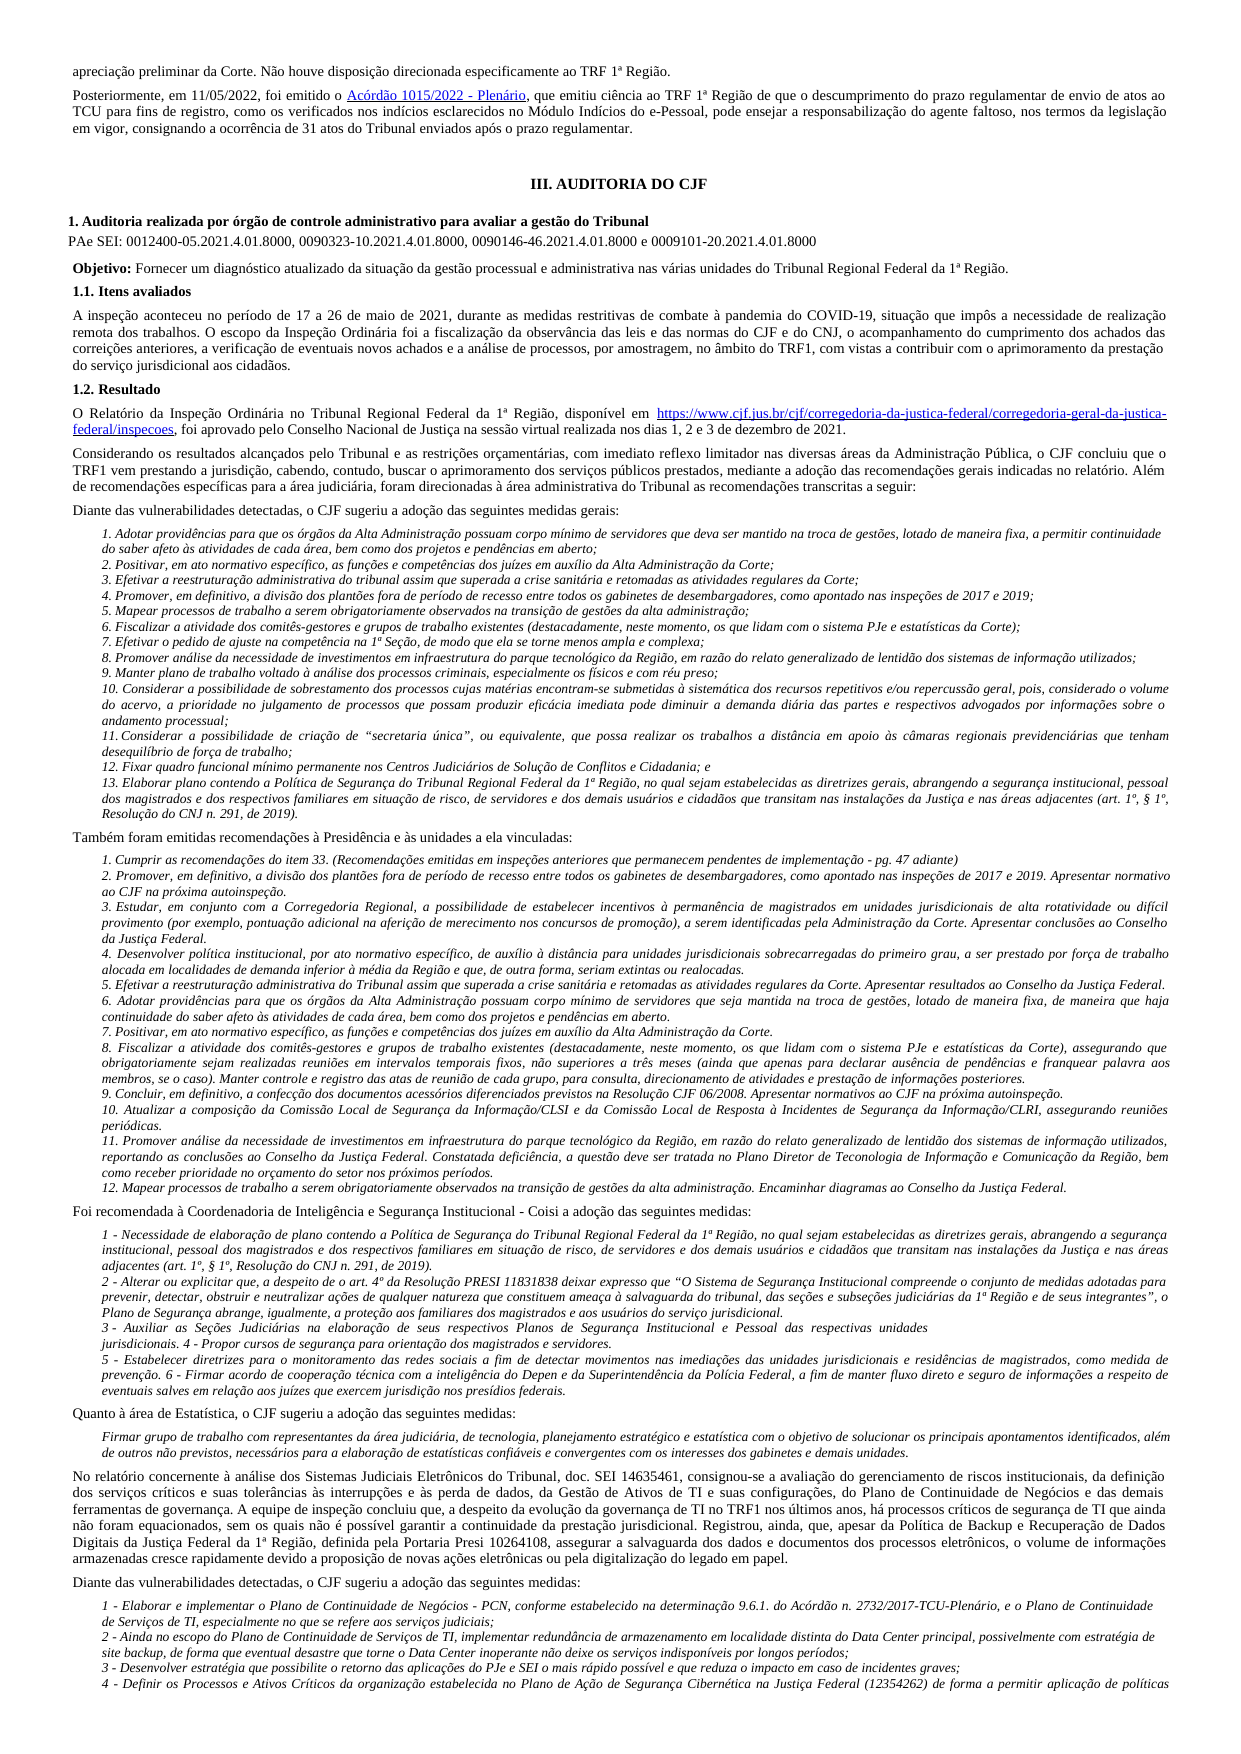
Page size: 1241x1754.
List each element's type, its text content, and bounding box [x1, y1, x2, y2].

list - Necessidade de elaboração de plano contendo a Política de Segurança do Tribunal Regional Federal da 1ª Região, no qual sejam estabelecidas as diretrizes gerais, abrangendo a segurança institucional, pessoal dos magistrados e dos respectivos familiares em situação de risco, de servidores e dos demais usuários e cidadãos que transitam nas instalações da Justiça e nas áreas adjacentes (art. 1º, § 1º, Resolução do CNJ n. 291, de 2019). [102, 1226, 1170, 1273]
text apreciação preliminar da Corte. Não houve disposição direcionada especificamente ao TRF 1ª Região. [72, 62, 1186, 79]
list Fiscalizar a atividade dos comitês-gestores e grupos de trabalho existentes (destacadamente, neste momento, os que lidam com o sistema PJe e estatísticas da Corte), assegurando que obrigatoriamente sejam realizadas reuniões em intervalos temporais fixos, não superiores a três meses (ainda que apenas para declarar ausência de pendências e franquear palavra aos membros, se o caso). Manter controle e registro das atas de reunião de cada grupo, para consulta, direcionamento de atividades e prestação de informações posteriores. [102, 1039, 1170, 1086]
subtitle Itens avaliados [72, 283, 1186, 300]
text Posteriormente, em 11/05/2022, foi emitido o Acórdão 1015/2022 - Plenário, que emitiu ciência ao TRF 1ª Região de que o descumprimento do prazo regulamentar de envio de atos ao TCU para fins de registro, como os verificados nos indícios esclarecidos no Módulo Indícios do e-Pessoal, pode ensejar a responsabilização do agente faltoso, nos termos da legislação em vigor, consignando a ocorrência de 31 atos do Tribunal enviados após o prazo regulamentar. [72, 87, 1167, 136]
list Elaborar plano contendo a Política de Segurança do Tribunal Regional Federal da 1ª Região, no qual sejam estabelecidas as diretrizes gerais, abrangendo a segurança institucional, pessoal dos magistrados e dos respectivos familiares em situação de risco, de servidores e dos demais usuários e cidadãos que transitam nas instalações da Justiça e nas áreas adjacentes (art. 1º, § 1º, Resolução do CNJ n. 291, de 2019). [102, 775, 1170, 822]
list Mapear processos de trabalho a serem obrigatoriamente observados na transição de gestões da alta administração; [102, 603, 1186, 619]
list Estudar, em conjunto com a Corregedoria Regional, a possibilidade de estabelecer incentivos à permanência de magistrados em unidades jurisdicionais de alta rotatividade ou difícil provimento (por exemplo, pontuação adicional na aferição de merecimento nos concursos de promoção), a serem identificadas pela Administração da Corte. Apresentar conclusões ao Conselho da Justiça Federal. [102, 899, 1170, 946]
text Diante das vulnerabilidades detectadas, o CJF sugeriu a adoção das seguintes medidas: [72, 1574, 1186, 1591]
list Concluir, em definitivo, a confecção dos documentos acessórios diferenciados previstos na Resolução CJF 06/2008. Apresentar normativos ao CJF na próxima autoinspeção. [102, 1086, 1186, 1102]
list Considerar a possibilidade de sobrestamento dos processos cujas matérias encontram-se submetidas à sistemática dos recursos repetitivos e/ou repercussão geral, pois, considerado o volume do acervo, a prioridade no julgamento de processos que possam produzir eficácia imediata pode diminuir a demanda diária das partes e respectivos advogados por informações sobre o andamento processual; [102, 681, 1170, 728]
list Promover, em definitivo, a divisão dos plantões fora de período de recesso entre todos os gabinetes de desembargadores, como apontado nas inspeções de 2017 e 2019; [102, 588, 1186, 603]
list - Definir os Processos e Ativos Críticos da organização estabelecida no Plano de Ação de Segurança Cibernética na Justiça Federal (12354262) de forma a permitir aplicação de políticas [102, 1676, 1186, 1691]
text Foi recomendada à Coordenadoria de Inteligência e Segurança Institucional - Coisi a adoção das seguintes medidas: [72, 1202, 1186, 1219]
list Mapear processos de trabalho a serem obrigatoriamente observados na transição de gestões da alta administração. Encaminhar diagramas ao Conselho da Justiça Federal. [102, 1180, 1186, 1196]
list Cumprir as recomendações do item 33. (Recomendações emitidas em inspeções anteriores que permanecem pendentes de implementação - pg. 47 adiante) [102, 852, 1186, 868]
subtitle Resultado [72, 380, 1186, 397]
list Considerar a possibilidade de criação de “secretaria única”, ou equivalente, que possa realizar os trabalhos a distância em apoio às câmaras regionais previdenciárias que tenham desequilíbrio de força de trabalho; [102, 728, 1170, 759]
list Efetivar o pedido de ajuste na competência na 1ª Seção, de modo que ela se torne menos ampla e complexa; [102, 634, 1186, 650]
list Efetivar a reestruturação administrativa do tribunal assim que superada a crise sanitária e retomadas as atividades regulares da Corte; [102, 572, 1186, 588]
text No relatório concernente à análise dos Sistemas Judiciais Eletrônicos do Tribunal, doc. SEI 14635461, consignou-se a avaliação do gerenciamento de riscos institucionais, da definição dos serviços críticos e suas tolerâncias às interrupções e às perda de dados, da Gestão de Ativos de TI e suas configurações, do Plano de Continuidade de Negócios e das demais ferramentas de governança. A equipe de inspeção concluiu que, a despeito da evolução da governança de TI no TRF1 nos últimos anos, há processos críticos de segurança de TI que ainda não foram equacionados, sem os quais não é possível garantir a continuidade da prestação jurisdicional. Registrou, ainda, que, apesar da Política de Backup e Recuperação de Dados Digitais da Justiça Federal da 1ª Região, definida pela Portaria Presi 10264108, assegurar a salvaguarda dos dados e documentos dos processos eletrônicos, o volume de informações armazenadas cresce rapidamente devido a proposição de novas ações eletrônicas ou pela digitalização do legado em papel. [72, 1468, 1167, 1567]
list Efetivar a reestruturação administrativa do Tribunal assim que superada a crise sanitária e retomadas as atividades regulares da Corte. Apresentar resultados ao Conselho da Justiça Federal. [102, 977, 1186, 993]
list Adotar providências para que os órgãos da Alta Administração possuam corpo mínimo de servidores que seja mantida na troca de gestões, lotado de maneira fixa, de maneira que haja continuidade do saber afeto às atividades de cada área, bem como dos projetos e pendências em aberto. [102, 993, 1170, 1024]
text Firmar grupo de trabalho com representantes da área judiciária, de tecnologia, planejamento estratégico e estatística com o objetivo de solucionar os principais apontamentos identificados, além de outros não previstos, necessários para a elaboração de estatísticas confiáveis e convergentes com os interesses dos gabinetes e demais unidades. [102, 1429, 1170, 1460]
text 5 - Estabelecer diretrizes para o monitoramento das redes sociais a fim de detectar movimentos nas imediações das unidades jurisdicionais e residências de magistrados, como medida de prevenção. 6 - Firmar acordo de cooperação técnica com a inteligência do Depen e da Superintendência da Polícia Federal, a fim de manter fluxo direto e seguro de informações a respeito de eventuais salves em relação aos juízes que exercem jurisdição nos presídios federais. [102, 1351, 1170, 1398]
text Diante das vulnerabilidades detectadas, o CJF sugeriu a adoção das seguintes medidas gerais: [72, 502, 1186, 519]
text Também foram emitidas recomendações à Presidência e às unidades a ela vinculadas: [72, 829, 1186, 845]
text Objetivo: Fornecer um diagnóstico atualizado da situação da gestão processual e administrativa nas várias unidades do Tribunal Regional Federal da 1ª Região. [72, 259, 1186, 276]
list - Ainda no escopo do Plano de Continuidade de Serviços de TI, implementar redundância de armazenamento em localidade distinta do Data Center principal, possivelmente com estratégia de site backup, de forma que eventual desastre que torne o Data Center inoperante não deixe os serviços indisponíveis por longos períodos; [102, 1629, 1170, 1660]
list Promover, em definitivo, a divisão dos plantões fora de período de recesso entre todos os gabinetes de desembargadores, como apontado nas inspeções de 2017 e 2019. Apresentar normativo ao CJF na próxima autoinspeção. [102, 868, 1170, 899]
list Promover análise da necessidade de investimentos em infraestrutura do parque tecnológico da Região, em razão do relato generalizado de lentidão dos sistemas de informação utilizados; [102, 650, 1186, 666]
subtitle Auditoria realizada por órgão de controle administrativo para avaliar a gestão do Tribunal [68, 213, 1186, 229]
list Positivar, em ato normativo específico, as funções e competências dos juízes em auxílio da Alta Administração da Corte; [102, 557, 1186, 572]
list Atualizar a composição da Comissão Local de Segurança da Informação/CLSI e da Comissão Local de Resposta à Incidentes de Segurança da Informação/CLRI, assegurando reuniões periódicas. [102, 1102, 1170, 1133]
text Considerando os resultados alcançados pelo Tribunal e as restrições orçamentárias, com imediato reflexo limitador nas diversas áreas da Administração Pública, o CJF concluiu que o TRF1 vem prestando a jurisdição, cabendo, contudo, buscar o aprimoramento dos serviços públicos prestados, mediante a adoção das recomendações gerais indicadas no relatório. Além de recomendações específicas para a área judiciária, foram direcionadas à área administrativa do Tribunal as recomendações transcritas a seguir: [72, 445, 1167, 495]
list Desenvolver política institucional, por ato normativo específico, de auxílio à distância para unidades jurisdicionais sobrecarregadas do primeiro grau, a ser prestado por força de trabalho alocada em localidades de demanda inferior à média da Região e que, de outra forma, seriam extintas ou realocadas. [102, 946, 1170, 977]
list - Alterar ou explicitar que, a despeito de o art. 4º da Resolução PRESI 11831838 deixar expresso que “O Sistema de Segurança Institucional compreende o conjunto de medidas adotadas para prevenir, detectar, obstruir e neutralizar ações de qualquer natureza que constituem ameaça à salvaguarda do tribunal, das seções e subseções judiciárias da 1ª Região e de seus integrantes”, o Plano de Segurança abrange, igualmente, a proteção aos familiares dos magistrados e aos usuários do serviço jurisdicional. [102, 1273, 1170, 1320]
list Manter plano de trabalho voltado à análise dos processos criminais, especialmente os físicos e com réu preso; [102, 666, 1186, 681]
list - Desenvolver estratégia que possibilite o retorno das aplicações do PJe e SEI o mais rápido possível e que reduza o impacto em caso de incidentes graves; [102, 1660, 1186, 1676]
list Fixar quadro funcional mínimo permanente nos Centros Judiciários de Solução de Conflitos e Cidadania; e [102, 759, 1186, 775]
text A inspeção aconteceu no período de 17 a 26 de maio de 2021, durante as medidas restritivas de combate à pandemia do COVID-19, situação que impôs a necessidade de realização remota dos trabalhos. O escopo da Inspeção Ordinária foi a fiscalização da observância das leis e das normas do CJF e do CNJ, o acompanhamento do cumprimento dos achados das correições anteriores, a verificação de eventuais novos achados e a análise de processos, por amostragem, no âmbito do TRF1, com vistas a contribuir com o aprimoramento da prestação do serviço jurisdicional aos cidadãos. [72, 307, 1167, 373]
list Adotar providências para que os órgãos da Alta Administração possuam corpo mínimo de servidores que deva ser mantido na troca de gestões, lotado de maneira fixa, a permitir continuidade do saber afeto às atividades de cada área, bem como dos projetos e pendências em aberto; [102, 526, 1170, 557]
subtitle AUDITORIA DO CJF [530, 175, 1186, 193]
list Positivar, em ato normativo específico, as funções e competências dos juízes em auxílio da Alta Administração da Corte. [102, 1024, 1186, 1039]
list Fiscalizar a atividade dos comitês-gestores e grupos de trabalho existentes (destacadamente, neste momento, os que lidam com o sistema PJe e estatísticas da Corte); [102, 619, 1186, 634]
text O Relatório da Inspeção Ordinária no Tribunal Regional Federal da 1ª Região, disponível em https://www.cjf.jus.br/cjf/corregedoria-da-justica-federal/corregedoria-geral-da-justica- federal/inspecoes, foi aprovado pelo Conselho Nacional de Justiça na sessão virtual realizada nos dias 1, 2 e 3 de dezembro de 2021. [72, 404, 1167, 438]
text PAe SEI: 0012400-05.2021.4.01.8000, 0090323-10.2021.4.01.8000, 0090146-46.2021.4.01.8000 e 0009101-20.2021.4.01.8000 [68, 233, 1186, 249]
list Promover análise da necessidade de investimentos em infraestrutura do parque tecnológico da Região, em razão do relato generalizado de lentidão dos sistemas de informação utilizados, reportando as conclusões ao Conselho da Justiça Federal. Constatada deficiência, a questão deve ser tratada no Plano Diretor de Teconologia de Informação e Comunicação da Região, bem como receber prioridade no orçamento do setor nos próximos períodos. [102, 1133, 1170, 1180]
text Quanto à área de Estatística, o CJF sugeriu a adoção das seguintes medidas: [72, 1405, 1186, 1422]
list - Auxiliar as Seções Judiciárias na elaboração de seus respectivos Planos de Segurança Institucional e Pessoal das respectivas unidades jurisdicionais. 4 - Propor cursos de segurança para orientação dos magistrados e servidores. [102, 1320, 929, 1351]
list - Elaborar e implementar o Plano de Continuidade de Negócios - PCN, conforme estabelecido na determinação 9.6.1. do Acórdão n. 2732/2017-TCU-Plenário, e o Plano de Continuidade de Serviços de TI, especialmente no que se refere aos serviços judiciais; [102, 1598, 1170, 1629]
